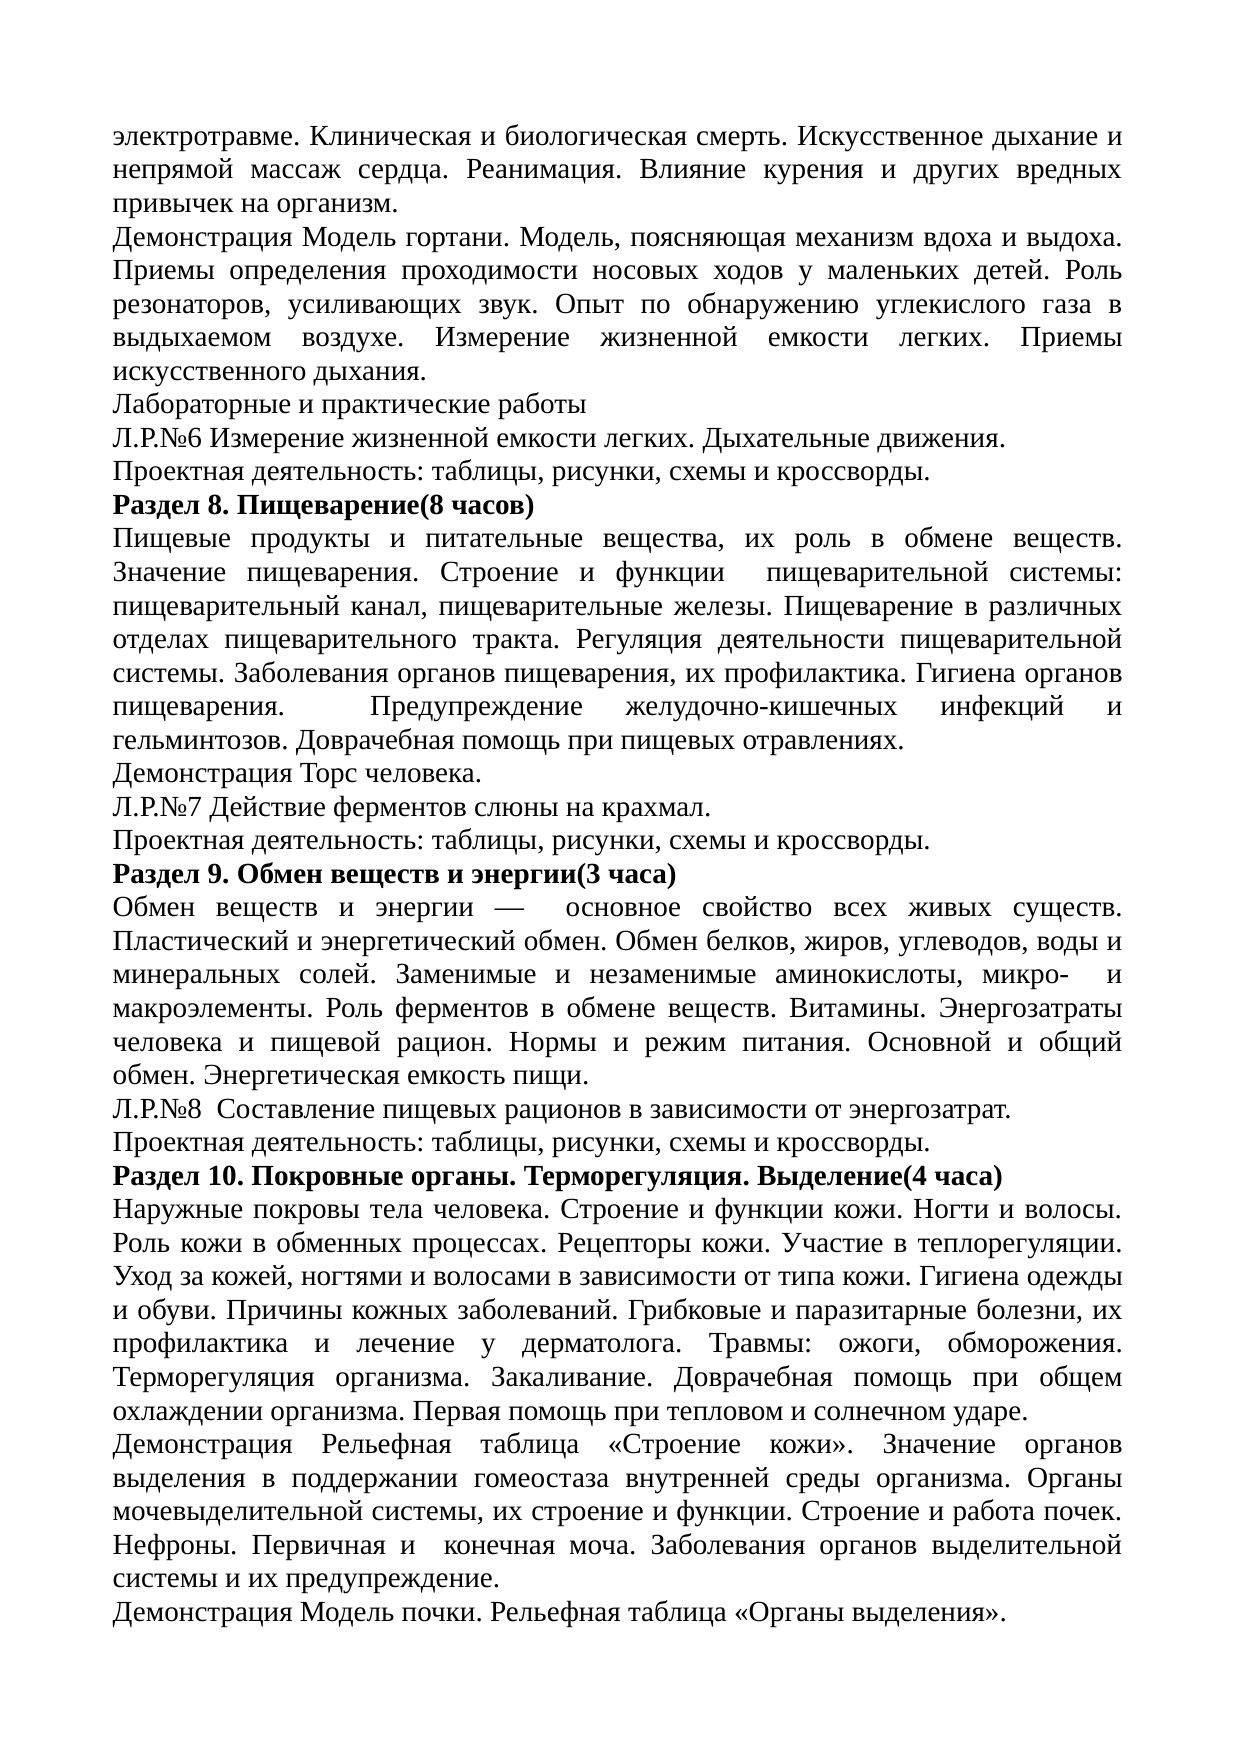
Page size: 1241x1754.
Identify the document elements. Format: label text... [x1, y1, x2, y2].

text Проектная деятельность: таблицы, рисунки, схемы и кроссворды. [112, 453, 1123, 487]
text Наружные покровы тела человека. Строение и функции кожи. Ногти и волосы. Роль кожи в обменных процессах. Рецепторы кожи. Участие в теплорегуляции. Уход за кожей, ногтями и волосами в зависимости от типа кожи. Гигиена одежды и обуви. Причины кожных заболеваний. Грибковые и паразитарные болезни, их профилактика и лечение у дерматолога. Травмы: ожоги, обморожения. Терморегуляция организма. Закаливание. Доврачебная помощь при общем охлаждении организма. Первая помощь при тепловом и солнечном ударе. [112, 1191, 1123, 1426]
text Проектная деятельность: таблицы, рисунки, схемы и кроссворды. [112, 1124, 1123, 1158]
text Л.Р.№8 Составление пищевых рационов в зависимости от энергозатрат. [112, 1091, 1123, 1124]
text Раздел 9. Обмен веществ и энергии(3 часа) [112, 856, 1123, 889]
text Раздел 10. Покровные органы. Терморегуляция. Выделение(4 часа) [112, 1158, 1123, 1191]
text Обмен веществ и энергии — основное свойство всех живых существ. Пластический и энергетический обмен. Обмен белков, жиров, углеводов, воды и минеральных солей. Заменимые и незаменимые аминокислоты, микро- и макроэлементы. Роль ферментов в обмене веществ. Витамины. Энергозатраты человека и пищевой рацион. Нормы и режим питания. Основной и общий обмен. Энергетическая емкость пищи. [112, 889, 1123, 1091]
text Л.Р.№6 Измерение жизненной емкости легких. Дыхательные движения. [112, 420, 1123, 453]
text Демонстрация Рельефная таблица «Строение кожи». Значение органов выделения в поддержании гомеостаза внутренней среды организма. Органы мочевыделительной системы, их строение и функции. Строение и работа почек. Нефроны. Первичная и конечная моча. Заболевания органов выделительной системы и их предупреждение. [112, 1426, 1123, 1594]
text Демонстрация Торс человека. [112, 755, 1123, 789]
text Проектная деятельность: таблицы, рисунки, схемы и кроссворды. [112, 822, 1123, 856]
text Демонстрация Модель почки. Рельефная таблица «Органы выделения». [112, 1594, 1123, 1627]
text Раздел 8. Пищеварение(8 часов) [112, 487, 1123, 521]
text электротравме. Клиническая и биологическая смерть. Искусственное дыхание и непрямой массаж сердца. Реанимация. Влияние курения и других вредных привычек на организм. [112, 118, 1123, 219]
text Демонстрация Модель гортани. Модель, поясняющая механизм вдоха и выдоха. Приемы определения проходимости носовых ходов у маленьких детей. Роль резонаторов, усиливающих звук. Опыт по обнаружению углекислого газа в выдыхаемом воздухе. Измерение жизненной емкости легких. Приемы искусственного дыхания. [112, 219, 1123, 386]
text Л.Р.№7 Действие ферментов слюны на крахмал. [112, 789, 1123, 822]
text Пищевые продукты и питательные вещества, их роль в обмене веществ. Значение пищеварения. Строение и функции пищеварительной системы: пищеварительный канал, пищеварительные железы. Пищеварение в различных отделах пищеварительного тракта. Регуляция деятельности пищеварительной системы. Заболевания органов пищеварения, их профилактика. Гигиена органов пищеварения. Предупреждение желудочно-кишечных инфекций и гельминтозов. Доврачебная помощь при пищевых отравлениях. [112, 521, 1123, 755]
text Лабораторные и практические работы [112, 386, 1123, 420]
